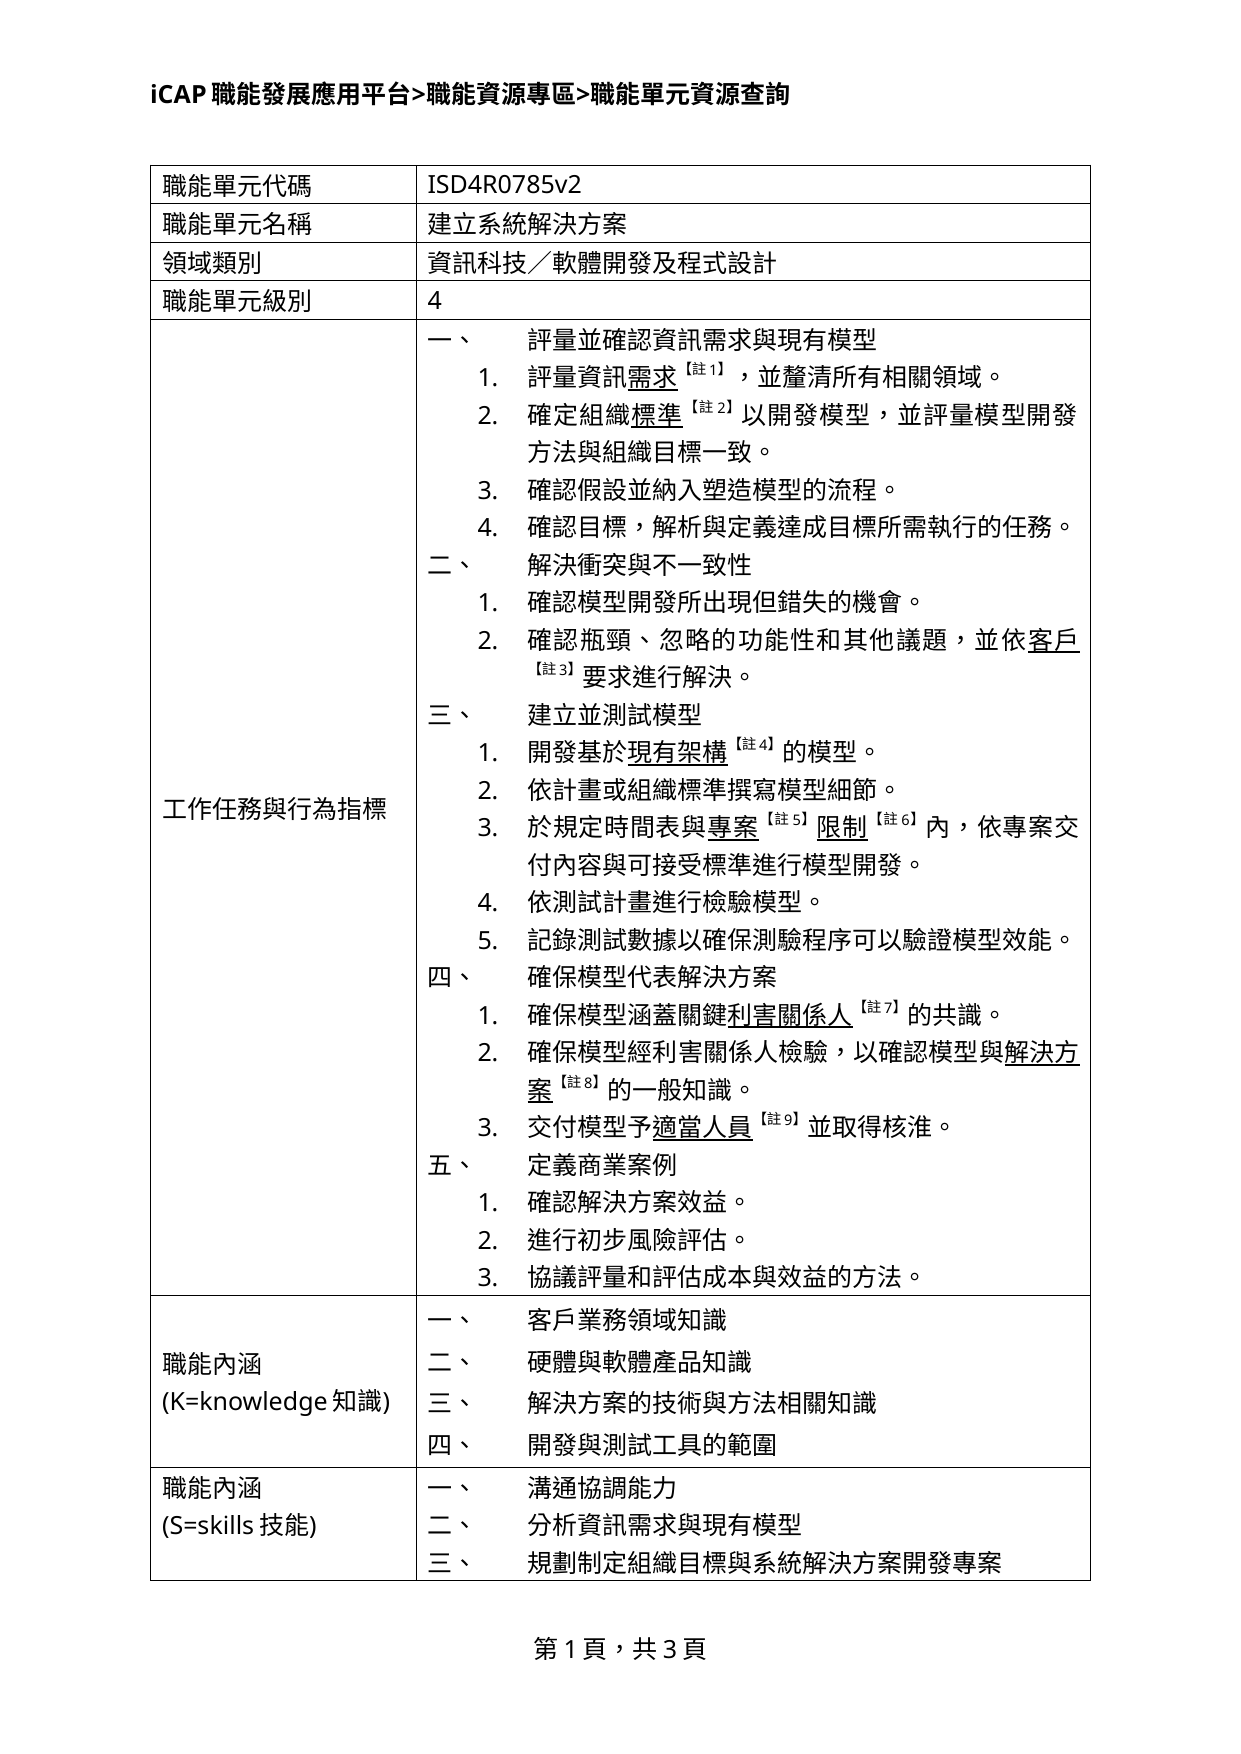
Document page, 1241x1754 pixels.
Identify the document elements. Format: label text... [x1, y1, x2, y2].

table_cell 4 [417, 281, 1090, 319]
table_cell 評量並確認資訊需求與現有模型 評量資訊需求【註1】，並釐清所有相關領域。 確定組織標準【註2】以開發模型，並評量模型開發方法與組織目標一致。 確認假設並納入塑造模型的流程。 確認目標，解析與定義達成目標所需執行的任務。 解決衝突與不一致性 確認模型開發所出現但錯失的機會。 確認瓶頸、忽略的功能性和其他議題，並依客戶【註3】要求進行解決。 建立並測試模型 開發基於現有架構【註4】的模型。 依計畫或組織標準撰寫模型細節。 於規定時間表與專案【註5】限制【註6】內，依專案交付內容與可接受標準進行模型開發。 依測試計畫進行檢驗模型。 記錄測試數據以確保測驗程序可以驗證模型效能。 確保模型代表解決方案 確保模型涵蓋關鍵利害關係人【註7】的共識。 確保模型經利害關係人檢驗，以確認模型與解決方案【註8】的一般知識。 交付模型予適當人員【註9】並取得核淮。 定義商業案例 確認解決方案效益。 進行初步風險評估。 協議評量和評估成本與效益的方法。 [417, 320, 1090, 1295]
table_cell 工作任務與行為指標 [151, 320, 416, 1295]
table_cell 領域類別 [151, 243, 416, 280]
table_cell 職能單元級別 [151, 281, 416, 319]
table_cell 職能內涵 (K=knowledge知識) [151, 1296, 416, 1467]
table_header ISD4R0785v2 [417, 166, 1090, 203]
table_cell 職能單元名稱 [151, 204, 416, 242]
table_cell 溝通協調能力 分析資訊需求與現有模型 規劃制定組織目標與系統解決方案開發專案 模型開發的成本效益與風險分析 開發與測試工具的技術能力 撰寫開發專案紀錄與呈報實務 [417, 1468, 1090, 1580]
table_cell 職能內涵 (S=skills技能) [151, 1468, 416, 1580]
table_cell 建立系統解決方案 [417, 204, 1090, 242]
table_header 職能單元代碼 [151, 166, 416, 203]
table_cell 客戶業務領域知識 硬體與軟體產品知識 解決方案的技術與方法相關知識 開發與測試工具的範圍 [417, 1296, 1090, 1467]
table_cell 資訊科技／軟體開發及程式設計 [417, 243, 1090, 280]
